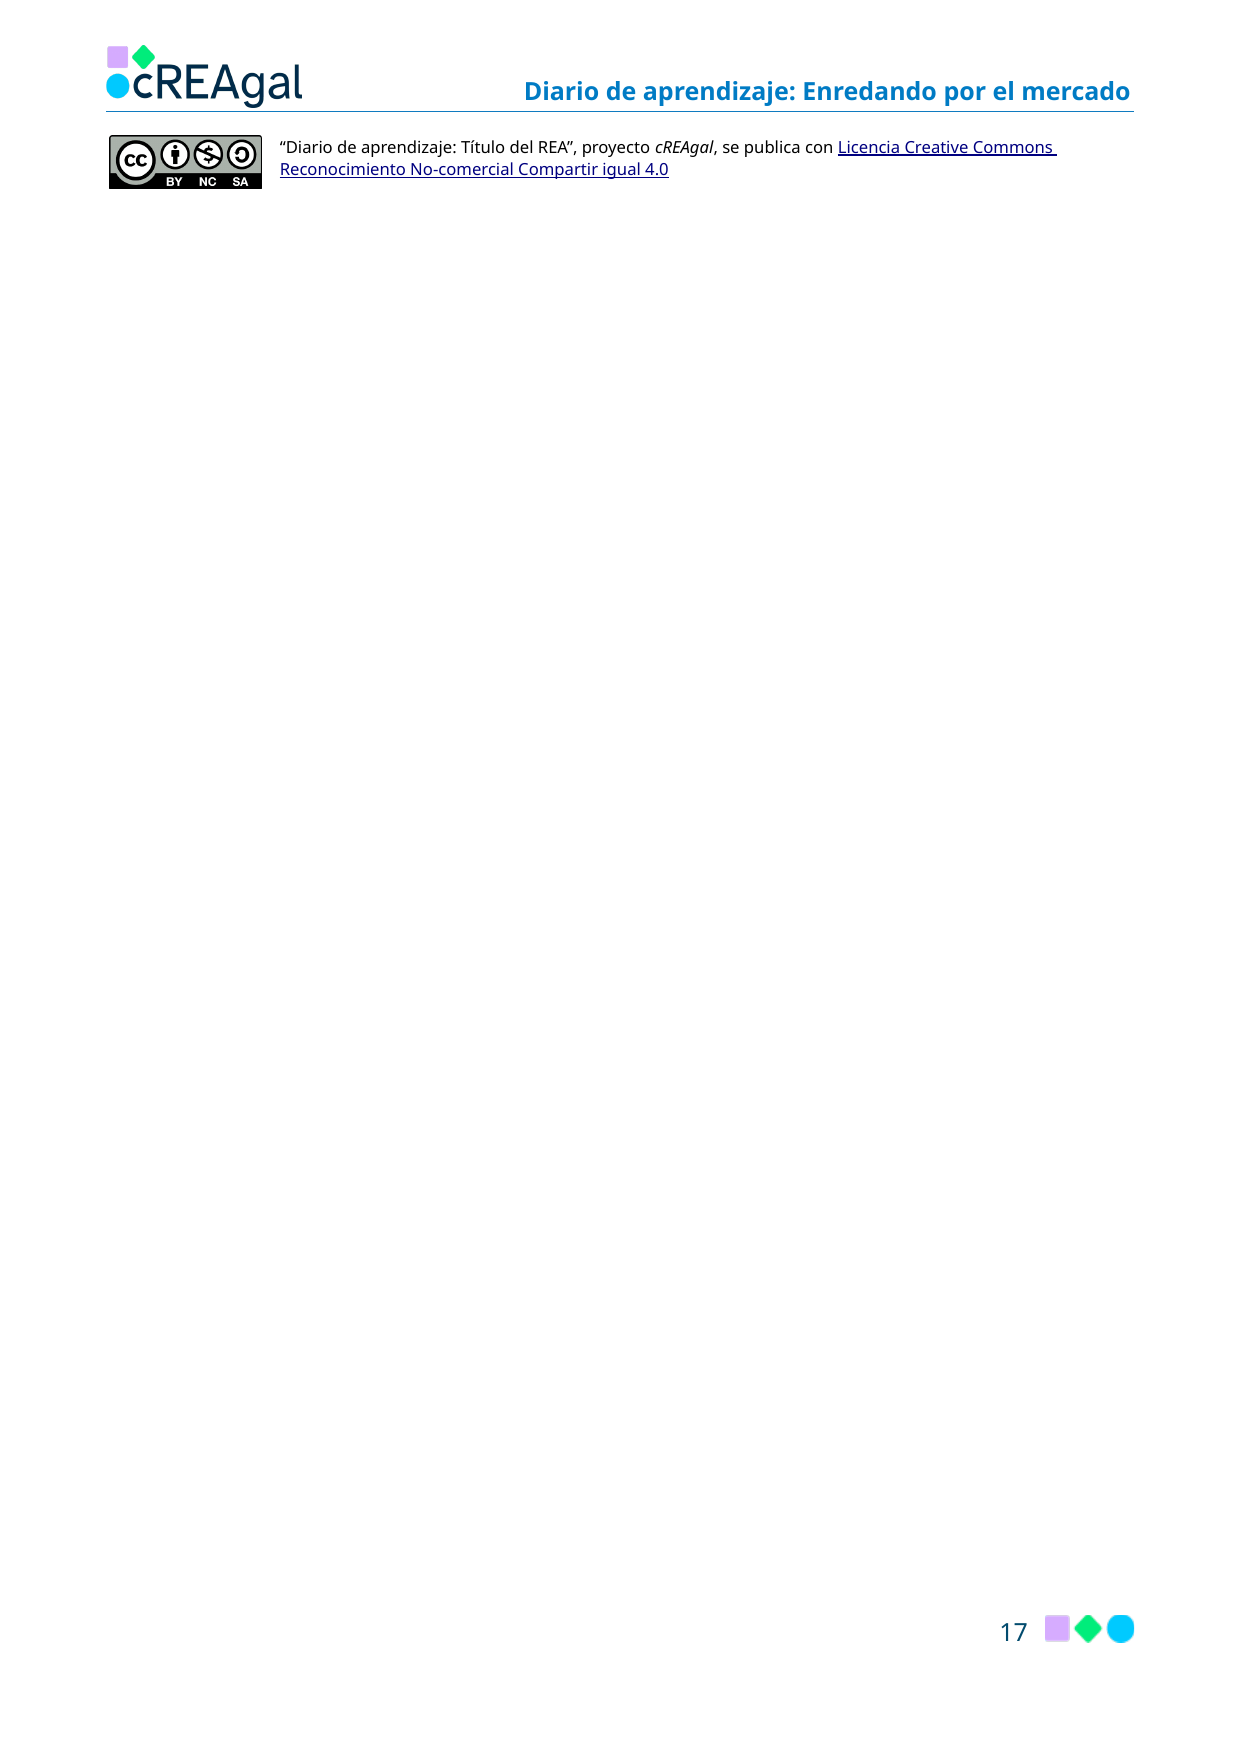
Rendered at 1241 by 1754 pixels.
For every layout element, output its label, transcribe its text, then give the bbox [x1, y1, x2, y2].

text “Diario de aprendizaje: Título del REA”, proyecto cREAgal, se publica con Licencia Creative Commons Reconocimiento No-comercial Compartir igual 4.0 [262, 135, 1134, 181]
picture [1128, 1615, 1135, 1625]
picture [1045, 1615, 1118, 1643]
picture [106, 45, 302, 108]
picture [1124, 1631, 1135, 1643]
picture [109, 135, 262, 189]
